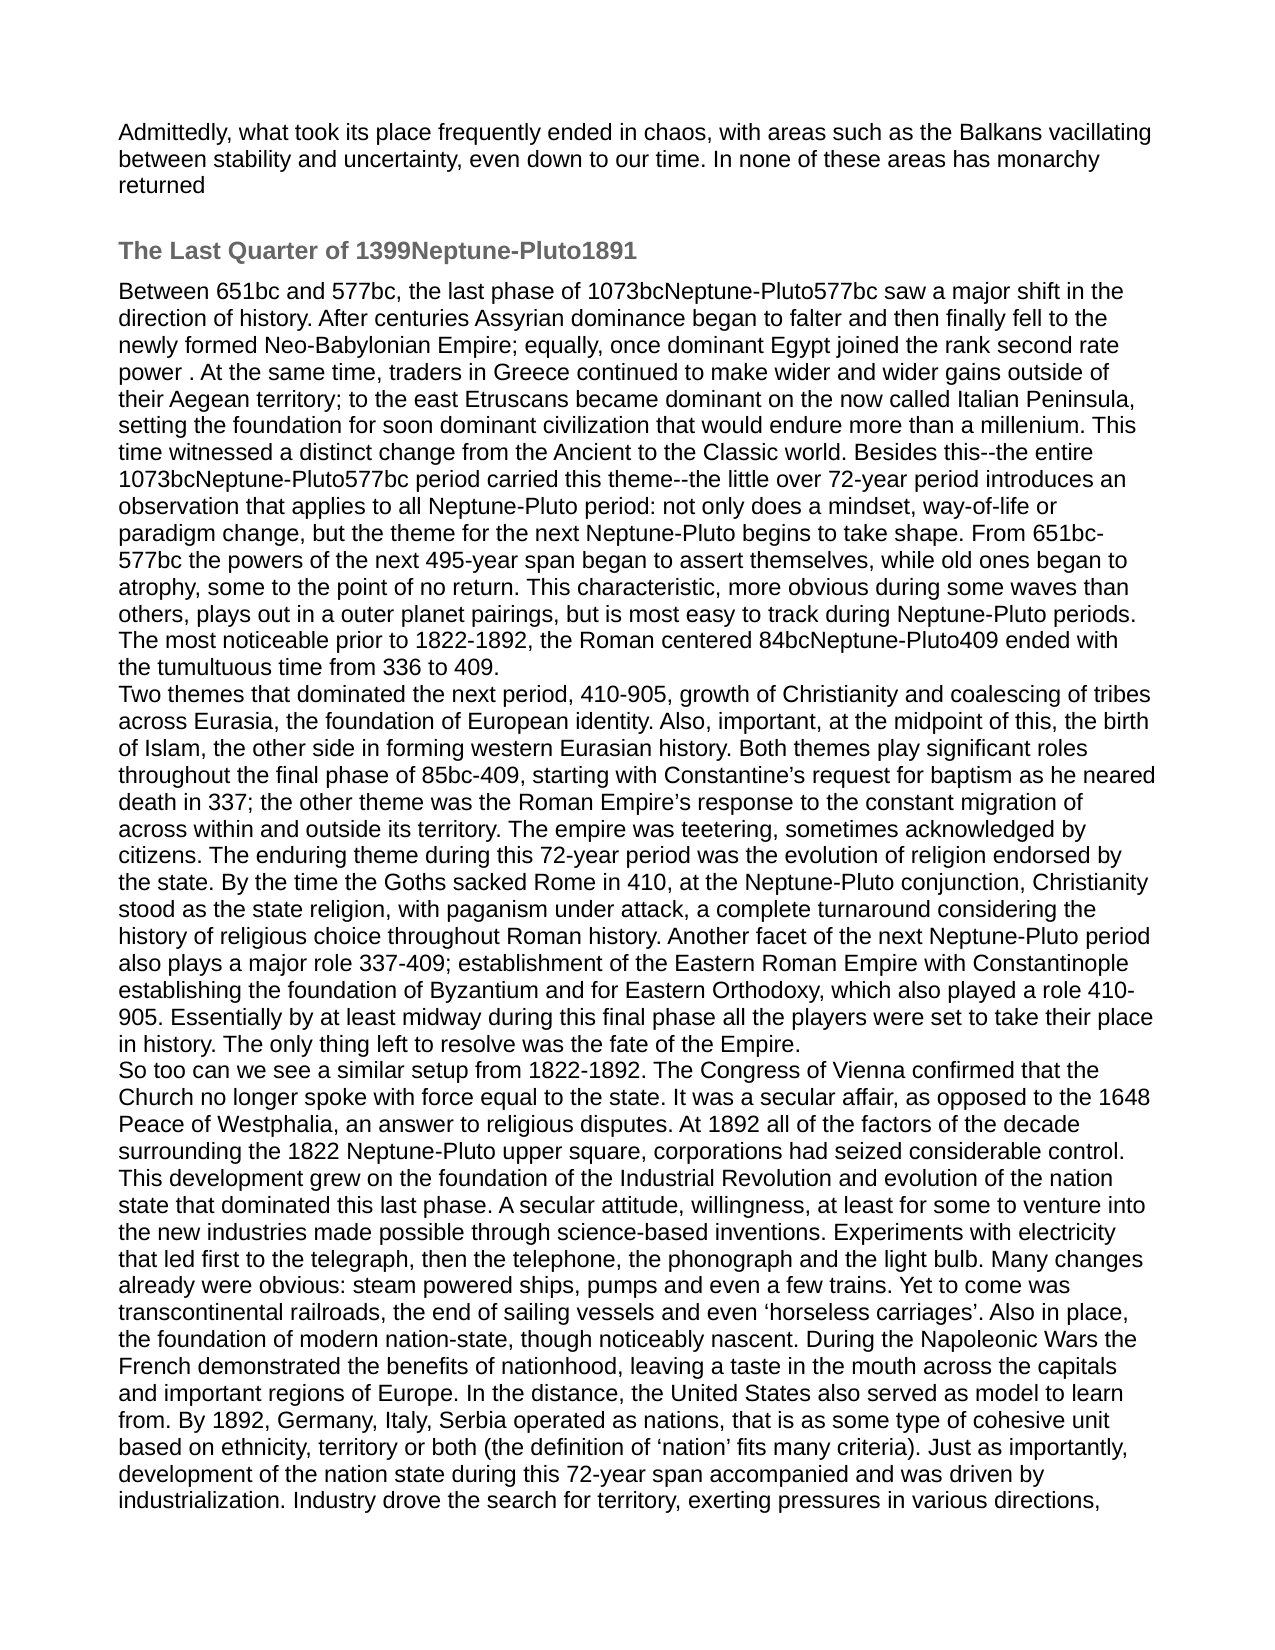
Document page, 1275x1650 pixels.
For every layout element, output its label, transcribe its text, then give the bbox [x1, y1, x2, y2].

text Admittedly, what took its place frequently ended in chaos, with areas such as the Balkans vacillating between stability and uncertainty, even down to our time. In none of these areas has monarchy returned [118, 118, 1157, 199]
subtitle The Last Quarter of 1399Neptune-Pluto1891 [118, 236, 1157, 265]
text Between 651bc and 577bc, the last phase of 1073bcNeptune-Pluto577bc saw a major shift in the direction of history. After centuries Assyrian dominance began to falter and then finally fell to the newly formed Neo-Babylonian Empire; equally, once dominant Egypt joined the rank second rate power . At the same time, traders in Greece continued to make wider and wider gains outside of their Aegean territory; to the east Etruscans became dominant on the now called Italian Peninsula, setting the foundation for soon dominant civilization that would endure more than a millenium. This time witnessed a distinct change from the Ancient to the Classic world. Besides this--the entire 1073bcNeptune-Pluto577bc period carried this theme--the little over 72-year period introduces an observation that applies to all Neptune-Pluto period: not only does a mindset, way-of-life or paradigm change, but the theme for the next Neptune-Pluto begins to take shape. From 651bc-577bc the powers of the next 495-year span began to assert themselves, while old ones began to atrophy, some to the point of no return. This characteristic, more obvious during some waves than others, plays out in a outer planet pairings, but is most easy to track during Neptune-Pluto periods. The most noticeable prior to 1822-1892, the Roman centered 84bcNeptune-Pluto409 ended with the tumultuous time from 336 to 409. Two themes that dominated the next period, 410-905, growth of Christianity and coalescing of tribes across Eurasia, the foundation of European identity. Also, important, at the midpoint of this, the birth of Islam, the other side in forming western Eurasian history. Both themes play significant roles throughout the final phase of 85bc-409, starting with Constantine’s request for baptism as he neared death in 337; the other theme was the Roman Empire’s response to the constant migration of across within and outside its territory. The empire was teetering, sometimes acknowledged by citizens. The enduring theme during this 72-year period was the evolution of religion endorsed by the state. By the time the Goths sacked Rome in 410, at the Neptune-Pluto conjunction, Christianity stood as the state religion, with paganism under attack, a complete turnaround considering the history of religious choice throughout Roman history. Another facet of the next Neptune-Pluto period also plays a major role 337-409; establishment of the Eastern Roman Empire with Constantinople establishing the foundation of Byzantium and for Eastern Orthodoxy, which also played a role 410-905. Essentially by at least midway during this final phase all the players were set to take their place in history. The only thing left to resolve was the fate of the Empire. So too can we see a similar setup from 1822-1892. The Congress of Vienna confirmed that the Church no longer spoke with force equal to the state. It was a secular affair, as opposed to the 1648 Peace of Westphalia, an answer to religious disputes. At 1892 all of the factors of the decade surrounding the 1822 Neptune-Pluto upper square, corporations had seized considerable control. This development grew on the foundation of the Industrial Revolution and evolution of the nation state that dominated this last phase. A secular attitude, willingness, at least for some to venture into the new industries made possible through science-based inventions. Experiments with electricity that led first to the telegraph, then the telephone, the phonograph and the light bulb. Many changes already were obvious: steam powered ships, pumps and even a few trains. Yet to come was transcontinental railroads, the end of sailing vessels and even ‘horseless carriages’. Also in place, the foundation of modern nation-state, though noticeably nascent. During the Napoleonic Wars the French demonstrated the benefits of nationhood, leaving a taste in the mouth across the capitals and important regions of Europe. In the distance, the United States also served as model to learn from. By 1892, Germany, Italy, Serbia operated as nations, that is as some type of cohesive unit based on ethnicity, territory or both (the definition of ‘nation’ fits many criteria). Just as importantly, development of the nation state during this 72-year span accompanied and was driven by industrialization. Industry drove the search for territory, exerting pressures in various directions, [118, 277, 1157, 1514]
